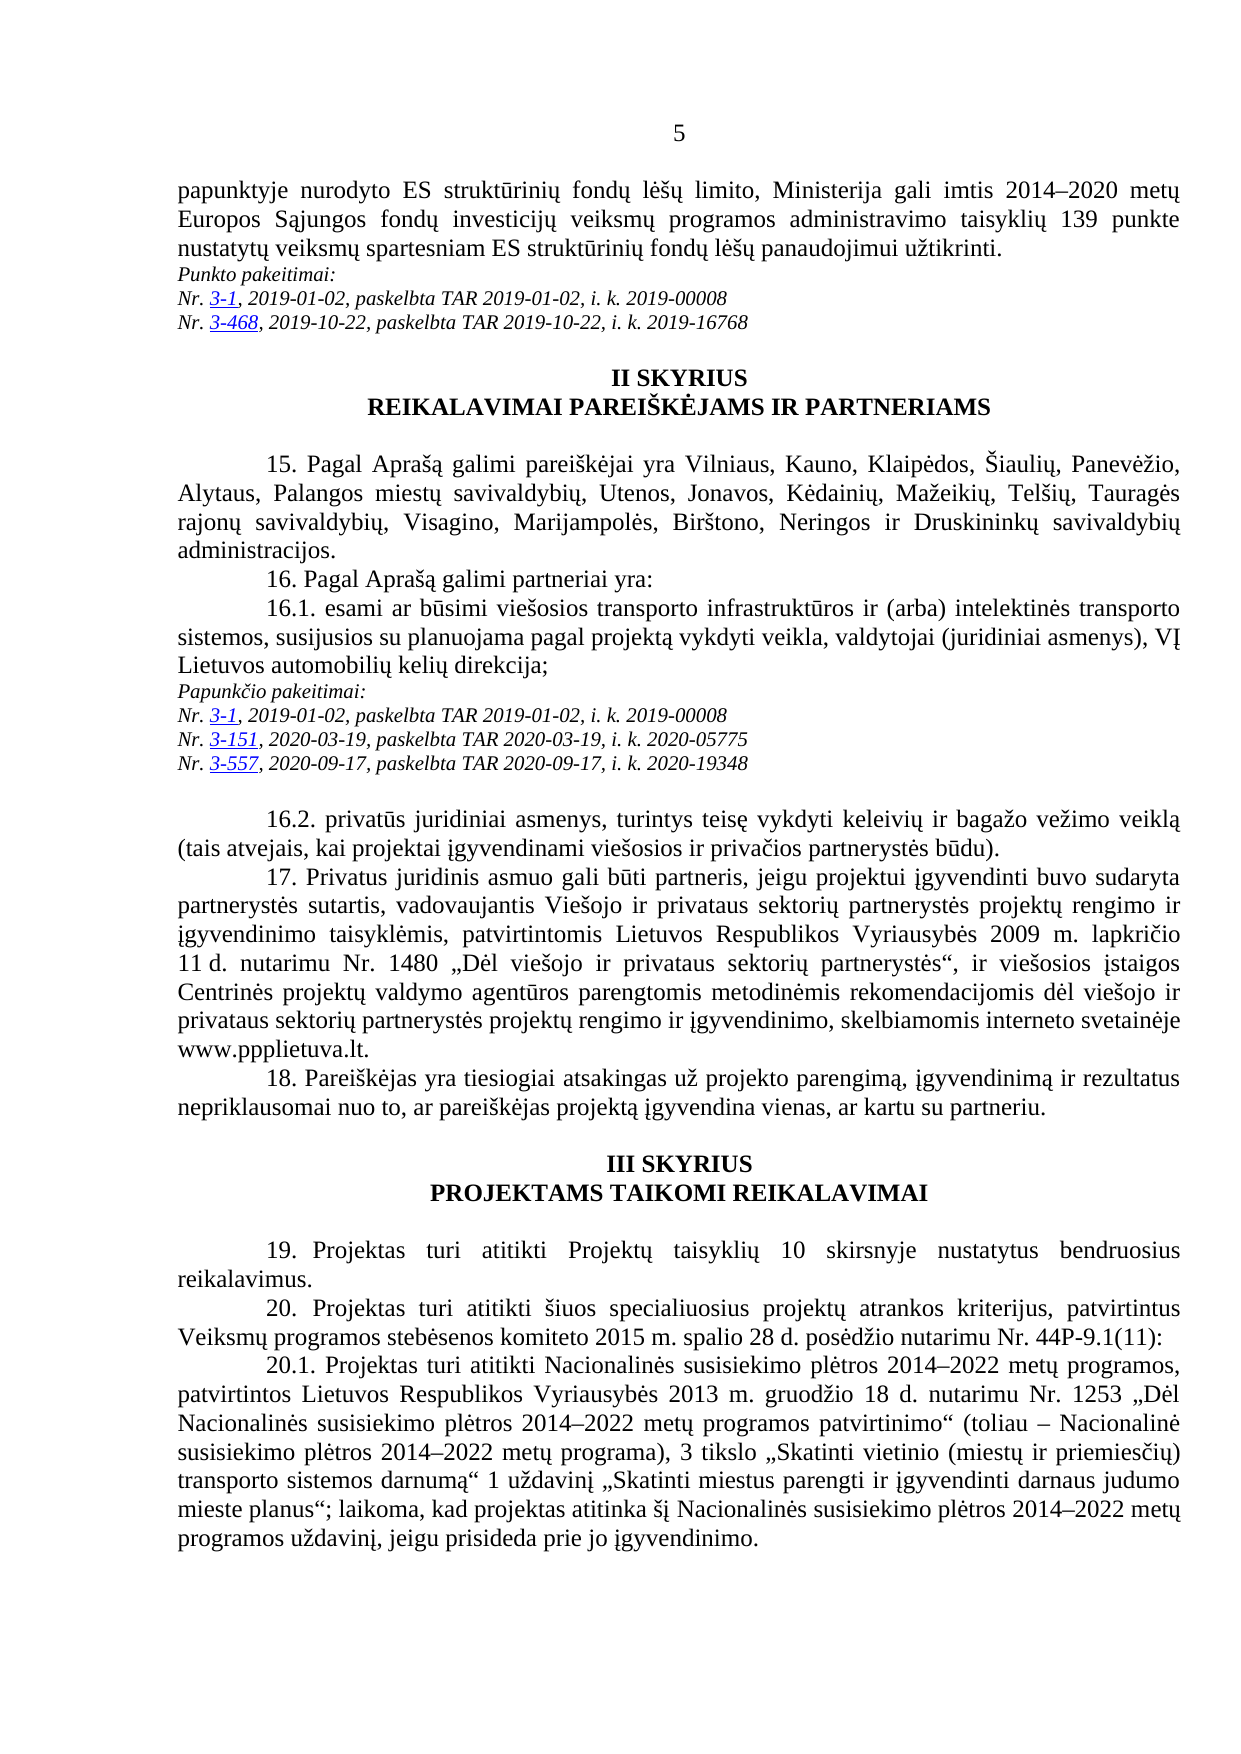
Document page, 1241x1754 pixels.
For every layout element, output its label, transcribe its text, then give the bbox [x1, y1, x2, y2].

text Papunkčio pakeitimai: [177, 679, 1181, 703]
text 18. Pareiškėjas yra tiesiogiai atsakingas už projekto parengimą, įgyvendinimą ir rezultatus nepriklausomai nuo to, ar pareiškėjas projektą įgyvendina vienas, ar kartu su partneriu. [177, 1063, 1181, 1120]
text 17. Privatus juridinis asmuo gali būti partneris, jeigu projektui įgyvendinti buvo sudaryta partnerystės sutartis, vadovaujantis Viešojo ir privataus sektorių partnerystės projektų rengimo ir įgyvendinimo taisyklėmis, patvirtintomis Lietuvos Respublikos Vyriausybės 2009 m. lapkričio 11 d. nutarimu Nr. 1480 „Dėl viešojo ir privataus sektorių partnerystės“, ir viešosios įstaigos Centrinės projektų valdymo agentūros parengtomis metodinėmis rekomendacijomis dėl viešojo ir privataus sektorių partnerystės projektų rengimo ir įgyvendinimo, skelbiamomis interneto svetainėje www.ppplietuva.lt. [177, 862, 1181, 1063]
text PROJEKTAMS TAIKOMI REIKALAVIMAI [177, 1178, 1181, 1207]
text Nr. 3-1, 2019-01-02, paskelbta TAR 2019-01-02, i. k. 2019-00008 [177, 703, 1181, 727]
text Nr. 3-151, 2020-03-19, paskelbta TAR 2020-03-19, i. k. 2020-05775 [177, 727, 1181, 751]
text 15. Pagal Aprašą galimi pareiškėjai yra Vilniaus, Kauno, Klaipėdos, Šiaulių, Panevėžio, Alytaus, Palangos miestų savivaldybių, Utenos, Jonavos, Kėdainių, Mažeikių, Telšių, Tauragės rajonų savivaldybių, Visagino, Marijampolės, Birštono, Neringos ir Druskininkų savivaldybių administracijos. [177, 449, 1181, 564]
text Punkto pakeitimai: [177, 262, 1181, 286]
text papunktyje nurodyto ES struktūrinių fondų lėšų limito, Ministerija gali imtis 2014–2020 metų Europos Sąjungos fondų investicijų veiksmų programos administravimo taisyklių 139 punkte nustatytų veiksmų spartesniam ES struktūrinių fondų lėšų panaudojimui užtikrinti. [177, 176, 1181, 262]
text 16. Pagal Aprašą galimi partneriai yra: [177, 564, 1181, 593]
text 20. Projektas turi atitikti šiuos specialiuosius projektų atrankos kriterijus, patvirtintus Veiksmų programos stebėsenos komiteto 2015 m. spalio 28 d. posėdžio nutarimu Nr. 44P-9.1(11): [177, 1293, 1181, 1350]
text 16.1. esami ar būsimi viešosios transporto infrastruktūros ir (arba) intelektinės transporto sistemos, susijusios su planuojama pagal projektą vykdyti veikla, valdytojai (juridiniai asmenys), VĮ Lietuvos automobilių kelių direkcija; [177, 593, 1181, 679]
text III SKYRIUS [177, 1149, 1181, 1178]
text 20.1. Projektas turi atitikti Nacionalinės susisiekimo plėtros 2014–2022 metų programos, patvirtintos Lietuvos Respublikos Vyriausybės 2013 m. gruodžio 18 d. nutarimu Nr. 1253 „Dėl Nacionalinės susisiekimo plėtros 2014–2022 metų programos patvirtinimo“ (toliau – Nacionalinė susisiekimo plėtros 2014–2022 metų programa), 3 tikslo „Skatinti vietinio (miestų ir priemiesčių) transporto sistemos darnumą“ 1 uždavinį „Skatinti miestus parengti ir įgyvendinti darnaus judumo mieste planus“; laikoma, kad projektas atitinka šį Nacionalinės susisiekimo plėtros 2014–2022 metų programos uždavinį, jeigu prisideda prie jo įgyvendinimo. [177, 1350, 1181, 1552]
text Nr. 3-468, 2019-10-22, paskelbta TAR 2019-10-22, i. k. 2019-16768 [177, 310, 1181, 334]
text 16.2. privatūs juridiniai asmenys, turintys teisę vykdyti keleivių ir bagažo vežimo veiklą (tais atvejais, kai projektai įgyvendinami viešosios ir privačios partnerystės būdu). [177, 804, 1181, 862]
text 19. Projektas turi atitikti Projektų taisyklių 10 skirsnyje nustatytus bendruosius reikalavimus. [177, 1235, 1181, 1293]
text REIKALAVIMAI PAREIŠKĖJAMS IR PARTNERIAMS [177, 392, 1181, 420]
text Nr. 3-1, 2019-01-02, paskelbta TAR 2019-01-02, i. k. 2019-00008 [177, 286, 1181, 310]
text Nr. 3-557, 2020-09-17, paskelbta TAR 2020-09-17, i. k. 2020-19348 [177, 751, 1181, 775]
text II SKYRIUS [177, 363, 1181, 392]
